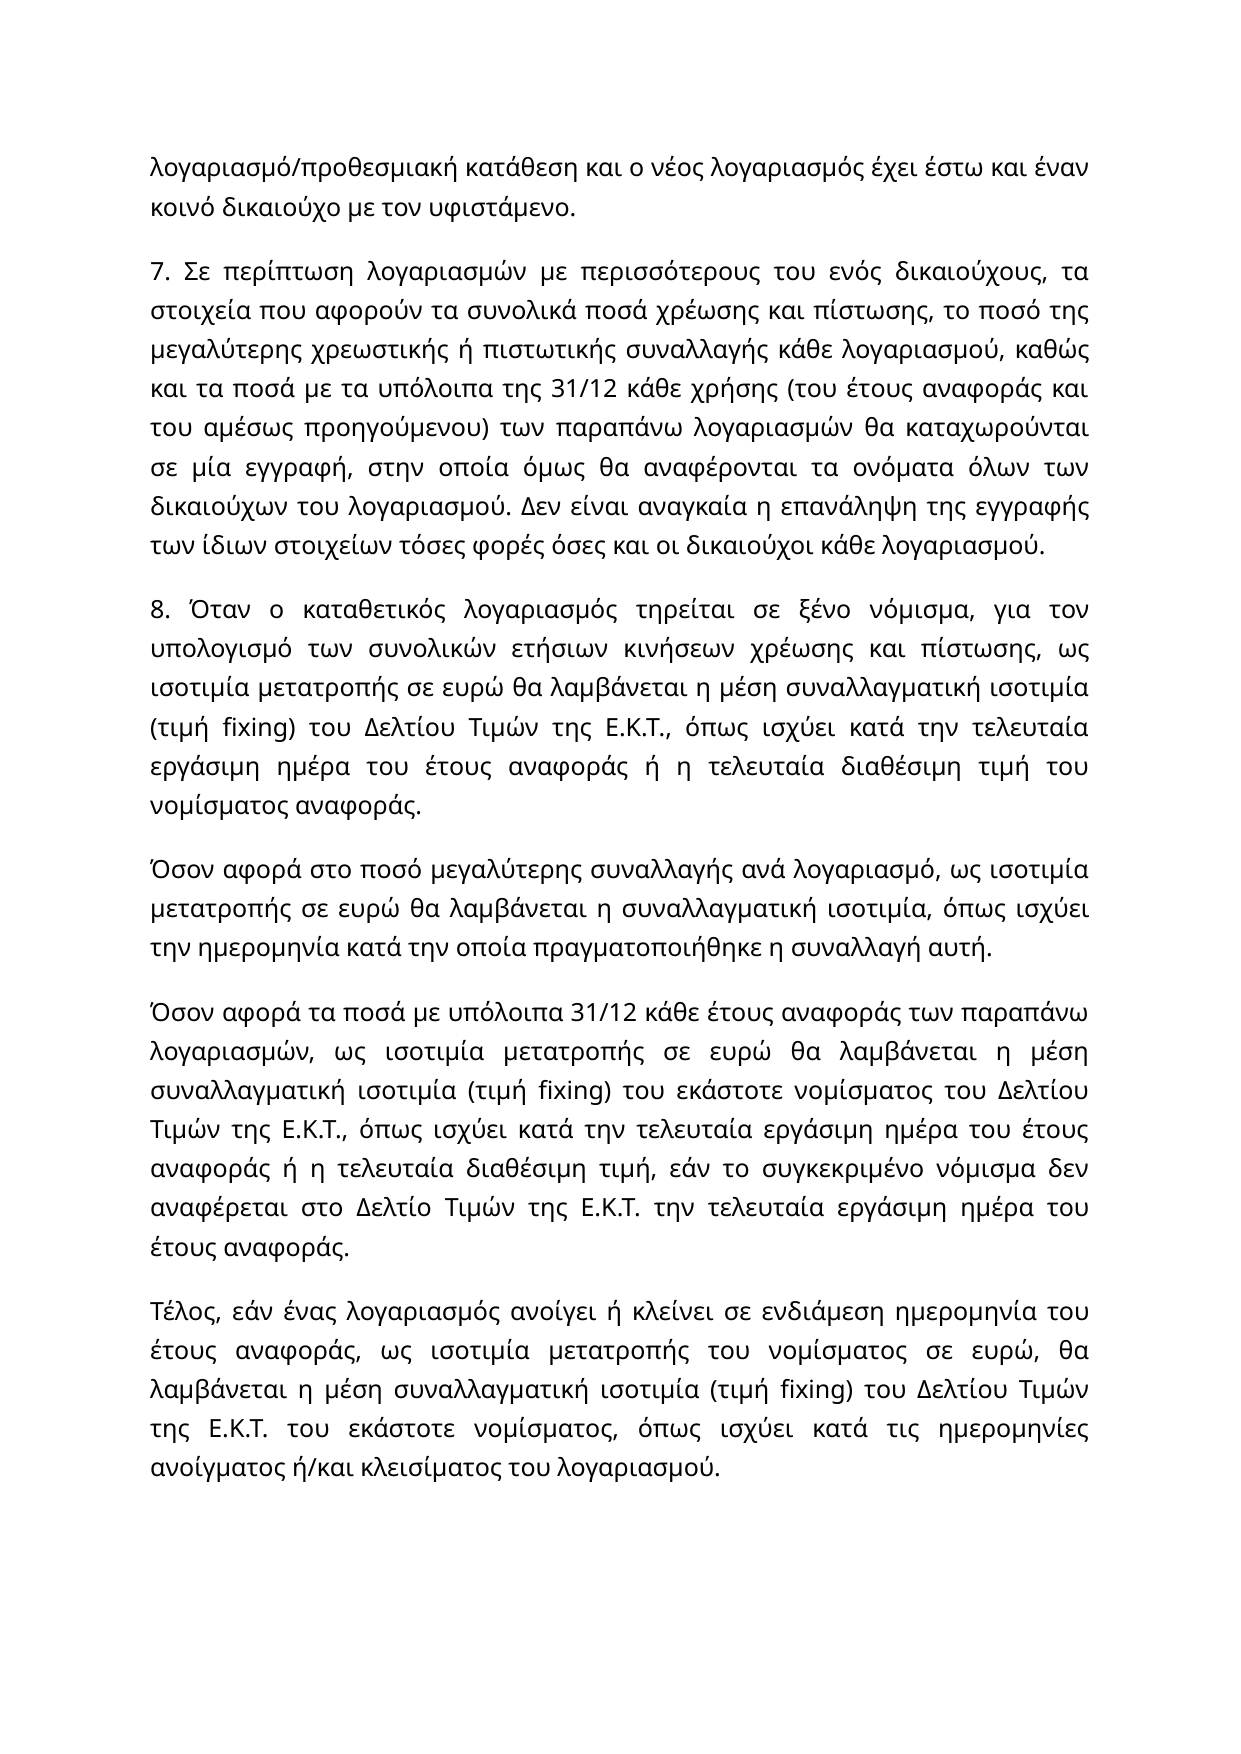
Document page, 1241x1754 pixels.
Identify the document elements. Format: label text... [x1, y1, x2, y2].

text Όσον αφορά τα ποσά με υπόλοιπα 31/12 κάθε έτους αναφοράς των παραπάνω λογαριασμών, ως ισοτιμία μετατροπής σε ευρώ θα λαμβάνεται η μέση συναλλαγματική ισοτιμία (τιμή fixing) του εκάστοτε νομίσματος του Δελτίου Τιμών της Ε.Κ.Τ., όπως ισχύει κατά την τελευταία εργάσιμη ημέρα του έτους αναφοράς ή η τελευταία διαθέσιμη τιμή, εάν το συγκεκριμένο νόμισμα δεν αναφέρεται στο Δελτίο Τιμών της Ε.Κ.Τ. την τελευταία εργάσιμη ημέρα του έτους αναφοράς. [150, 994, 1090, 1263]
text 7. Σε περίπτωση λογαριασμών με περισσότερους του ενός δικαιούχους, τα στοιχεία που αφορούν τα συνολικά ποσά χρέωσης και πίστωσης, το ποσό της μεγαλύτερης χρεωστικής ή πιστωτικής συναλλαγής κάθε λογαριασμού, καθώς και τα ποσά με τα υπόλοιπα της 31/12 κάθε χρήσης (του έτους αναφοράς και του αμέσως προηγούμενου) των παραπάνω λογαριασμών θα καταχωρούνται σε μία εγγραφή, στην οποία όμως θα αναφέρονται τα ονόματα όλων των δικαιούχων του λογαριασμού. Δεν είναι αναγκαία η επανάληψη της εγγραφής των ίδιων στοιχείων τόσες φορές όσες και οι δικαιούχοι κάθε λογαριασμού. [150, 253, 1090, 562]
text Τέλος, εάν ένας λογαριασμός ανοίγει ή κλείνει σε ενδιάμεση ημερομηνία του έτους αναφοράς, ως ισοτιμία μετατροπής του νομίσματος σε ευρώ, θα λαμβάνεται η μέση συναλλαγματική ισοτιμία (τιμή fixing) του Δελτίου Τιμών της Ε.Κ.Τ. του εκάστοτε νομίσματος, όπως ισχύει κατά τις ημερομηνίες ανοίγματος ή/και κλεισίματος του λογαριασμού. [150, 1293, 1090, 1484]
text λογαριασμό/προθεσμιακή κατάθεση και ο νέος λογαριασμός έχει έστω και έναν κοινό δικαιούχο με τον υφιστάμενο. [150, 150, 1090, 223]
text 8. Όταν ο καταθετικός λογαριασμός τηρείται σε ξένο νόμισμα, για τον υπολογισμό των συνολικών ετήσιων κινήσεων χρέωσης και πίστωσης, ως ισοτιμία μετατροπής σε ευρώ θα λαμβάνεται η μέση συναλλαγματική ισοτιμία (τιμή fixing) του Δελτίου Τιμών της Ε.Κ.Τ., όπως ισχύει κατά την τελευταία εργάσιμη ημέρα του έτους αναφοράς ή η τελευταία διαθέσιμη τιμή του νομίσματος αναφοράς. [150, 592, 1090, 822]
text Όσον αφορά στο ποσό μεγαλύτερης συναλλαγής ανά λογαριασμό, ως ισοτιμία μετατροπής σε ευρώ θα λαμβάνεται η συναλλαγματική ισοτιμία, όπως ισχύει την ημερομηνία κατά την οποία πραγματοποιήθηκε η συναλλαγή αυτή. [150, 852, 1090, 964]
